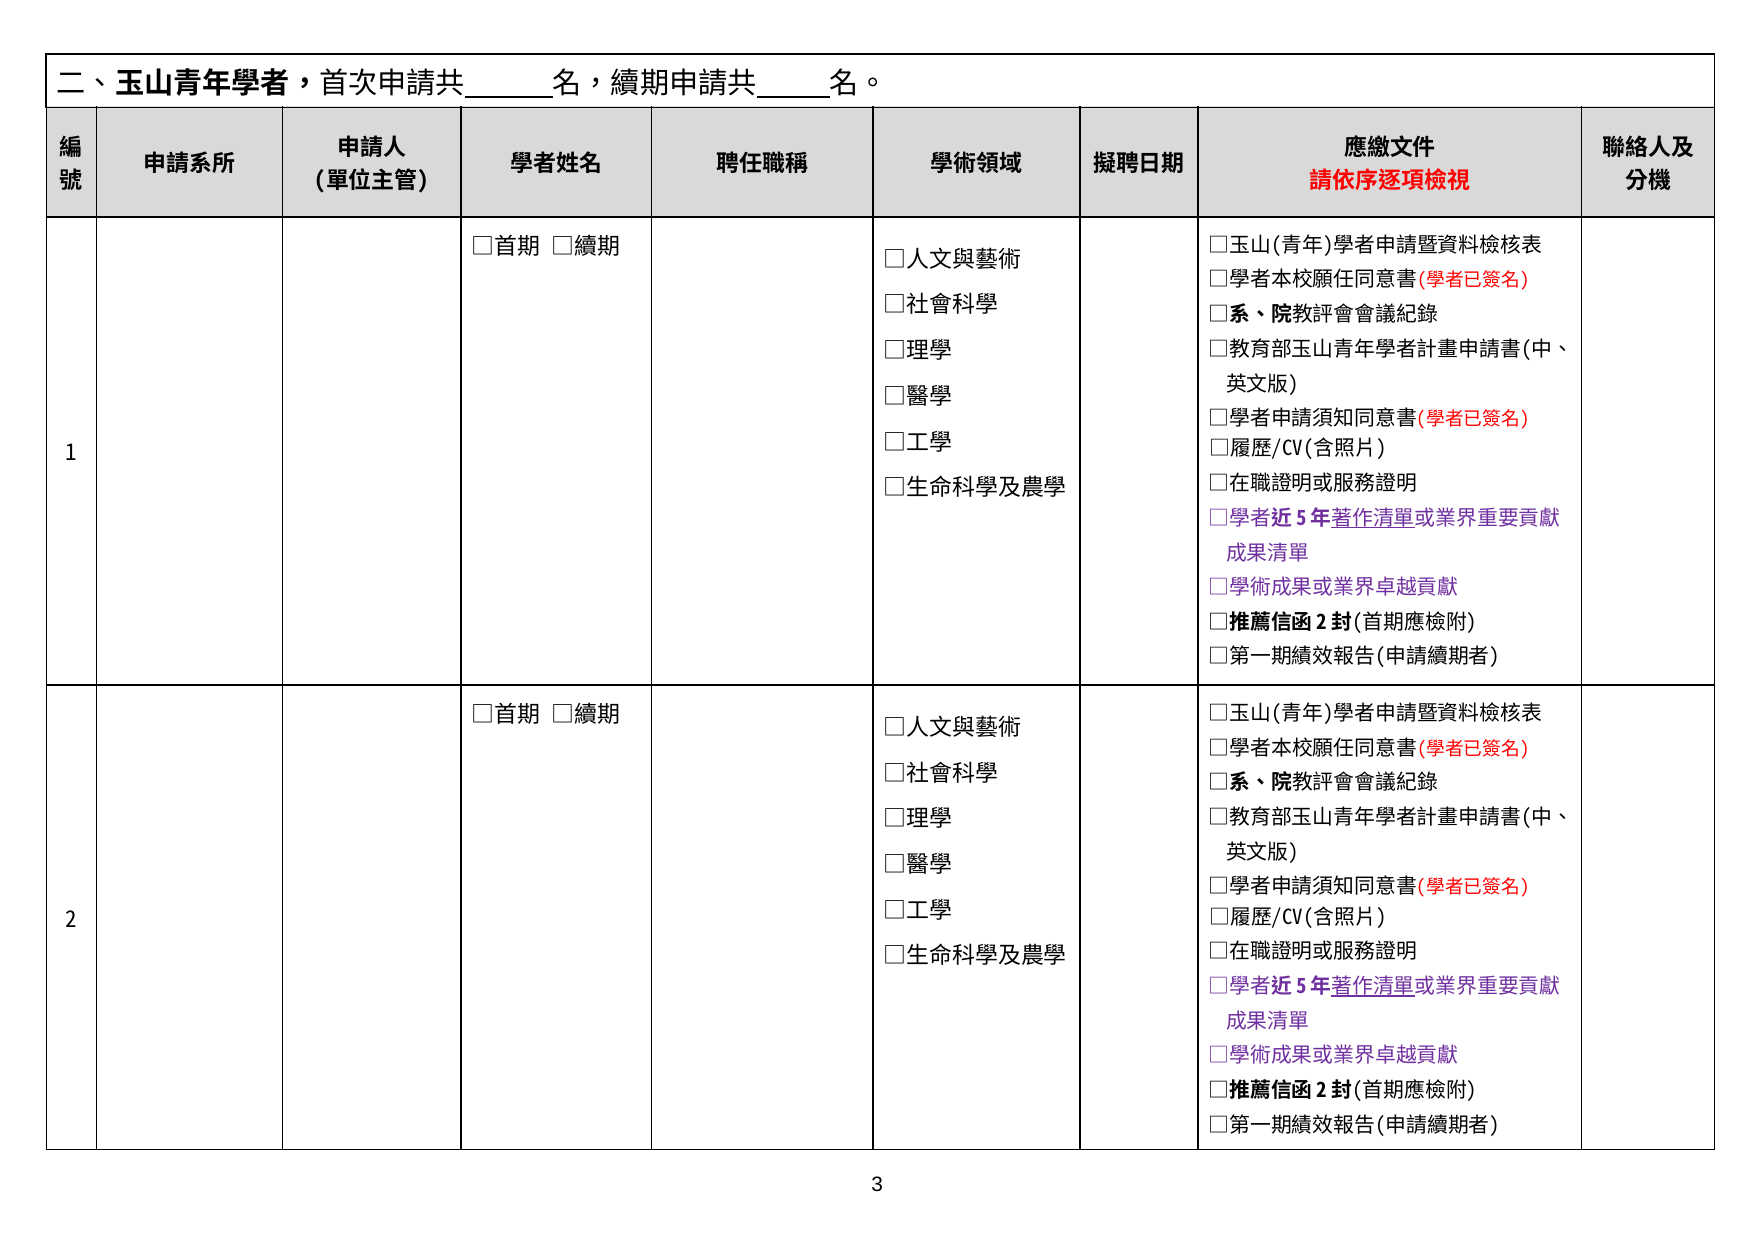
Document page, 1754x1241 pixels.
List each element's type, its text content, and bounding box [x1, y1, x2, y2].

table_cell [1081, 686, 1197, 1149]
table_cell 聘任職稱 [652, 108, 872, 216]
table_header 二、玉山青年學者，首次申請共 名，續期申請共 名。 [47, 55, 1714, 106]
table_cell □玉山(青年)學者申請暨資料檢核表 □學者本校願任同意書(學者已簽名) □系、院教評會會議紀錄 □教育部玉山青年學者計畫申請書(中、英文版) □學者申請須知同意書(學者已簽名) □履歷/CV(含照片) □在職證明或服務證明 □學者近5年著作清單或業界重要貢獻成果清單 □學術成果或業界卓越貢獻 □推薦信函2封(首期應檢附) □第一期績效報告(申請續期者) [1199, 686, 1581, 1149]
table_cell 聯絡人及 分機 [1582, 108, 1714, 216]
table_cell 1 [47, 218, 96, 684]
table_cell □人文與藝術 □社會科學 □理學 □醫學 □工學 □生命科學及農學 [874, 218, 1079, 684]
table_cell [1081, 218, 1197, 684]
table_cell [1582, 218, 1714, 684]
table_cell [97, 686, 282, 1149]
table_cell 申請人 (單位主管) [283, 108, 460, 216]
table_cell □首期 □續期 [462, 686, 651, 1149]
table_cell [97, 218, 282, 684]
table_cell [652, 686, 872, 1149]
table_cell 擬聘日期 [1081, 108, 1197, 216]
table_cell 申請系所 [97, 108, 282, 216]
table_cell [1582, 686, 1714, 1149]
table_cell □首期 □續期 [462, 218, 651, 684]
table_cell [283, 218, 460, 684]
table_cell 2 [47, 686, 96, 1149]
table_cell [652, 218, 872, 684]
table_cell 編號 [47, 108, 96, 216]
table_cell □人文與藝術 □社會科學 □理學 □醫學 □工學 □生命科學及農學 [874, 686, 1079, 1149]
table_cell 學者姓名 [462, 108, 651, 216]
table_cell 應繳文件 請依序逐項檢視 [1199, 108, 1581, 216]
table_cell □玉山(青年)學者申請暨資料檢核表 □學者本校願任同意書(學者已簽名) □系、院教評會會議紀錄 □教育部玉山青年學者計畫申請書(中、英文版) □學者申請須知同意書(學者已簽名) □履歷/CV(含照片) □在職證明或服務證明 □學者近5年著作清單或業界重要貢獻成果清單 □學術成果或業界卓越貢獻 □推薦信函2封(首期應檢附) □第一期績效報告(申請續期者) [1199, 218, 1581, 684]
table_cell [283, 686, 460, 1149]
table_cell 學術領域 [874, 108, 1079, 216]
